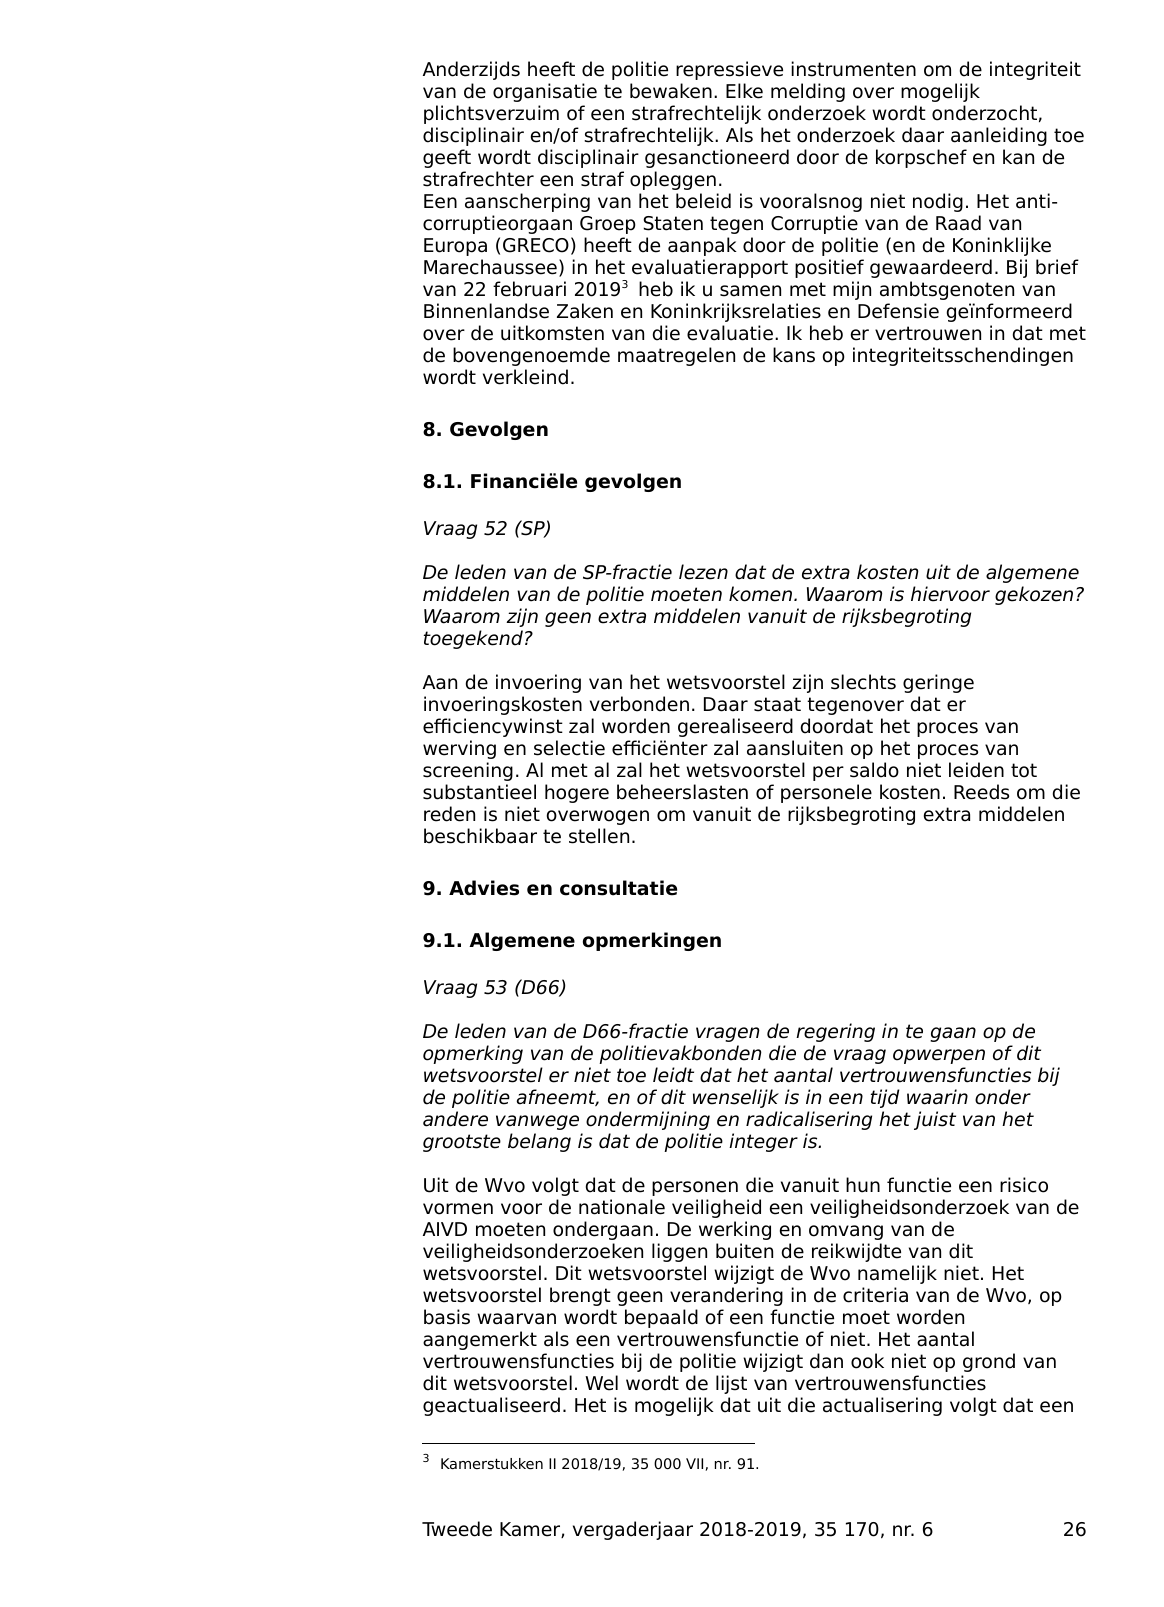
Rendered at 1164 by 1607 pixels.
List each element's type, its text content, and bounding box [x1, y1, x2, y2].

subtitle 9.1. Algemene opmerkingen [422, 930, 1087, 952]
text Aan de invoering van het wetsvoorstel zijn slechts geringe invoeringskosten verbonden. Daar staat tegenover dat er efficiencywinst zal worden gerealiseerd doordat het proces van werving en selectie efficiënter zal aansluiten op het proces van screening. Al met al zal het wetsvoorstel per saldo niet leiden tot substantieel hogere beheerslasten of personele kosten. Reeds om die reden is niet overwogen om vanuit de rijksbegroting extra middelen beschikbaar te stellen. [422, 672, 1087, 848]
text Vraag 52 (SP) [422, 518, 1087, 540]
text De leden van de SP-fractie lezen dat de extra kosten uit de algemene middelen van de politie moeten komen. Waarom is hiervoor gekozen? Waarom zijn geen extra middelen vanuit de rijksbegroting toegekend? [422, 562, 1087, 650]
text Kamerstukken II 2018/19, 35 000 VII, nr. 91. [422, 1452, 1087, 1474]
subtitle 9. Advies en consultatie [422, 878, 1087, 900]
text Uit de Wvo volgt dat de personen die vanuit hun functie een risico vormen voor de nationale veiligheid een veiligheidsonderzoek van de AIVD moeten ondergaan. De werking en omvang van de veiligheidsonderzoeken liggen buiten de reikwijdte van dit wetsvoorstel. Dit wetsvoorstel wijzigt de Wvo namelijk niet. Het wetsvoorstel brengt geen verandering in de criteria van de Wvo, op basis waarvan wordt bepaald of een functie moet worden aangemerkt als een vertrouwensfunctie of niet. Het aantal vertrouwensfuncties bij de politie wijzigt dan ook niet op grond van dit wetsvoorstel. Wel wordt de lijst van vertrouwensfuncties geactualiseerd. Het is mogelijk dat uit die actualisering volgt dat een [422, 1175, 1087, 1417]
text Een aanscherping van het beleid is vooralsnog niet nodig. Het anti-corruptieorgaan Groep Staten tegen Corruptie van de Raad van Europa (GRECO) heeft de aanpak door de politie (en de Koninklijke Marechaussee) in het evaluatierapport positief gewaardeerd. Bij brief van 22 februari 2019 heb ik u samen met mijn ambtsgenoten van Binnenlandse Zaken en Koninkrijksrelaties en Defensie geïnformeerd over de uitkomsten van die evaluatie. Ik heb er vertrouwen in dat met de bovengenoemde maatregelen de kans op integriteitsschendingen wordt verkleind. [422, 191, 1087, 389]
subtitle 8. Gevolgen [422, 419, 1087, 441]
text Vraag 53 (D66) [422, 977, 1087, 999]
text Anderzijds heeft de politie repressieve instrumenten om de integriteit van de organisatie te bewaken. Elke melding over mogelijk plichtsverzuim of een strafrechtelijk onderzoek wordt onderzocht, disciplinair en/of strafrechtelijk. Als het onderzoek daar aanleiding toe geeft wordt disciplinair gesanctioneerd door de korpschef en kan de strafrechter een straf opleggen. [422, 59, 1087, 191]
subtitle 8.1. Financiële gevolgen [422, 471, 1087, 493]
text De leden van de D66-fractie vragen de regering in te gaan op de opmerking van de politievakbonden die de vraag opwerpen of dit wetsvoorstel er niet toe leidt dat het aantal vertrouwensfuncties bij de politie afneemt, en of dit wenselijk is in een tijd waarin onder andere vanwege ondermijning en radicalisering het juist van het grootste belang is dat de politie integer is. [422, 1021, 1087, 1153]
